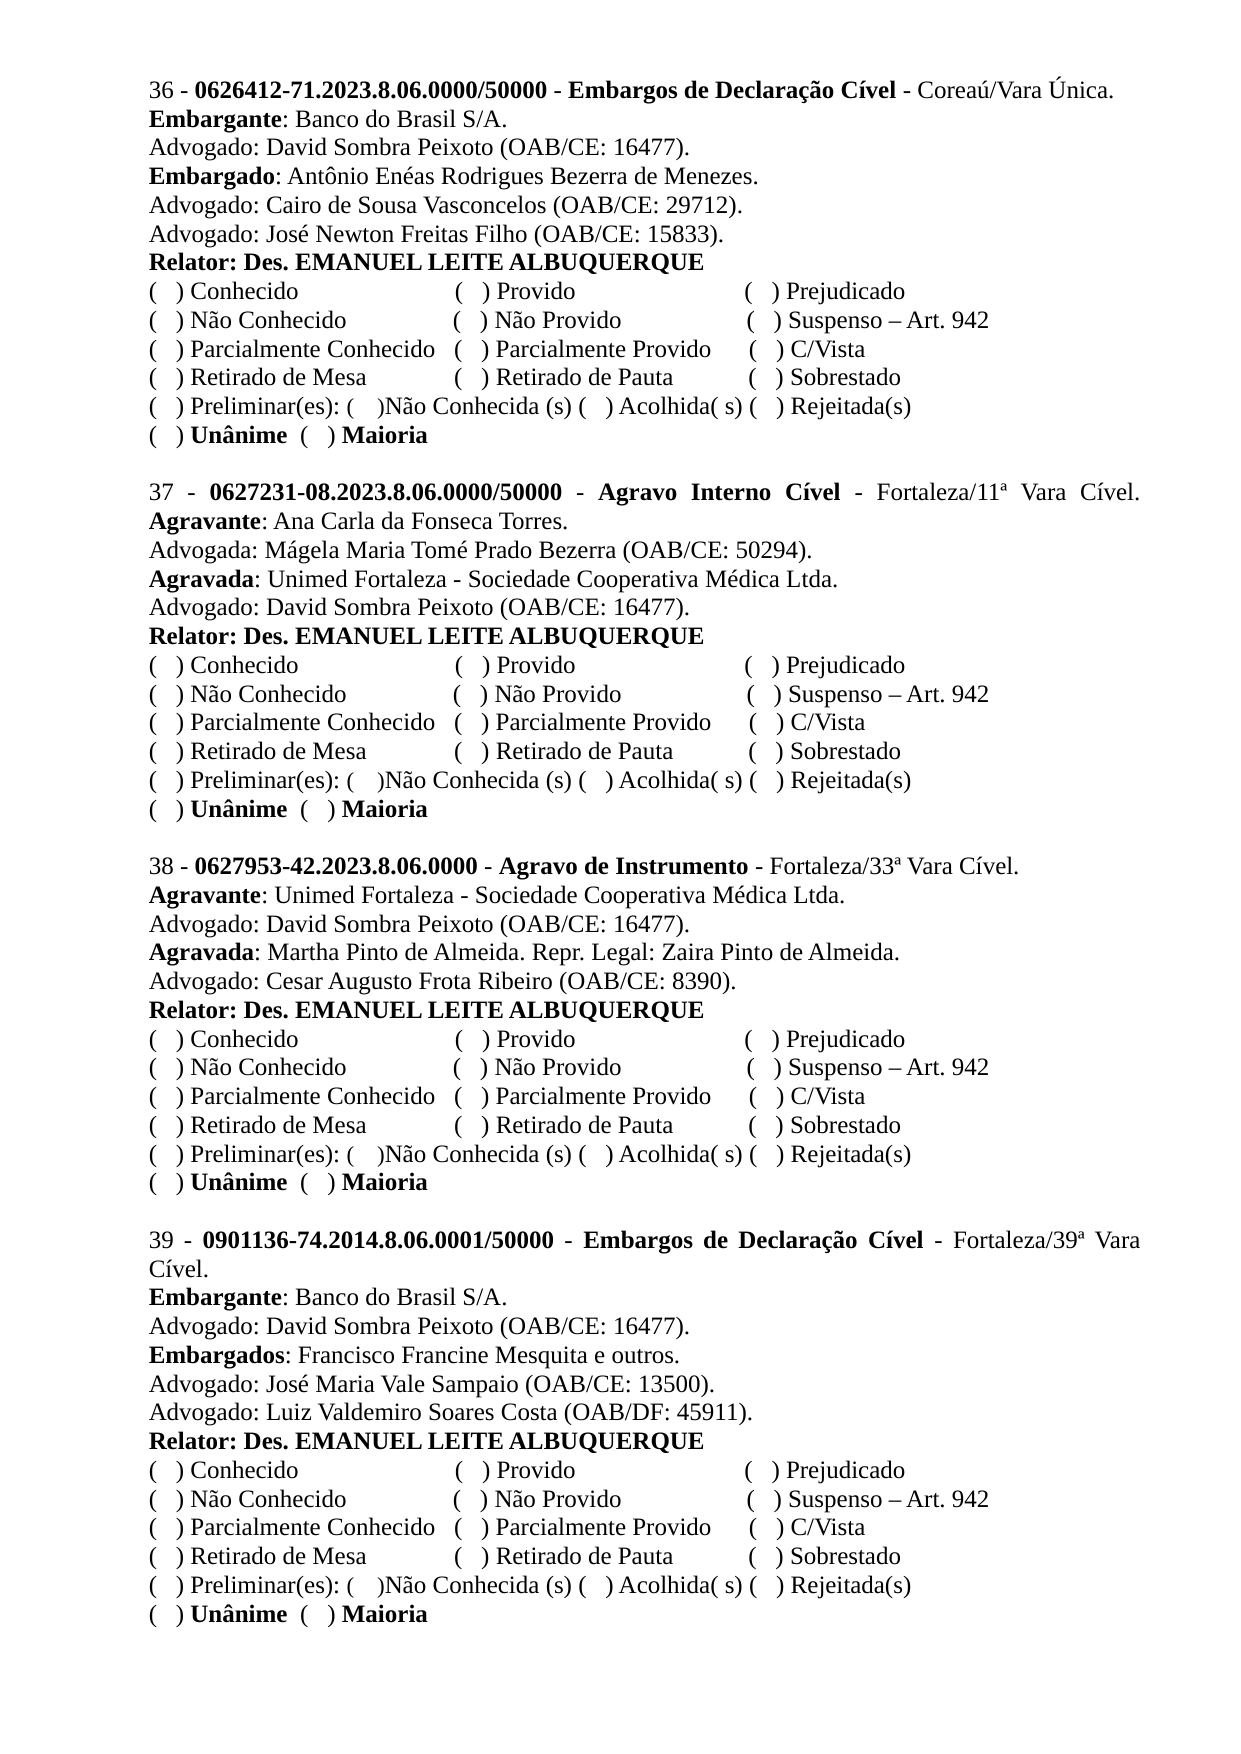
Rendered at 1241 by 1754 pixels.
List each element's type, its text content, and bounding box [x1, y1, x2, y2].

text ( ) Retirado de Mesa ( ) Retirado de Pauta ( ) Sobrestado [148, 736, 1158, 765]
text Embargado: Antônio Enéas Rodrigues Bezerra de Menezes. [148, 161, 1141, 190]
text Relator: Des. EMANUEL LEITE ALBUQUERQUE [148, 247, 1141, 276]
text ( ) Unânime ( ) Maioria [148, 1599, 1158, 1627]
text ( ) Conhecido ( ) Provido ( ) Prejudicado [148, 1455, 1141, 1484]
text ( ) Parcialmente Conhecido ( ) Parcialmente Provido ( ) C/Vista [148, 334, 1158, 362]
text ( ) Não Conhecido ( ) Não Provido ( ) Suspenso – Art. 942 [148, 679, 1158, 707]
text ( ) Conhecido ( ) Provido ( ) Prejudicado [148, 276, 1141, 305]
text Agravada: Unimed Fortaleza - Sociedade Cooperativa Médica Ltda. [148, 564, 1141, 592]
text 36 - 0626412-71.2023.8.06.0000/50000 - Embargos de Declaração Cível - Coreaú/Vara Única. [148, 75, 1141, 104]
text Advogado: David Sombra Peixoto (OAB/CE: 16477). [148, 1311, 1141, 1340]
text ( ) Não Conhecido ( ) Não Provido ( ) Suspenso – Art. 942 [148, 1052, 1158, 1081]
text ( ) Unânime ( ) Maioria [148, 420, 1158, 449]
text Relator: Des. EMANUEL LEITE ALBUQUERQUE [148, 1426, 1141, 1455]
text ( ) Parcialmente Conhecido ( ) Parcialmente Provido ( ) C/Vista [148, 1081, 1158, 1110]
text ( ) Unânime ( ) Maioria [148, 1167, 1158, 1196]
text ( ) Parcialmente Conhecido ( ) Parcialmente Provido ( ) C/Vista [148, 1512, 1158, 1541]
text Advogado: David Sombra Peixoto (OAB/CE: 16477). [148, 592, 1141, 621]
text ( ) Preliminar(es): ( )Não Conhecida (s) ( ) Acolhida( s) ( ) Rejeitada(s) [148, 765, 1158, 794]
text Advogado: Cairo de Sousa Vasconcelos (OAB/CE: 29712). [148, 190, 1141, 219]
text ( ) Conhecido ( ) Provido ( ) Prejudicado [148, 1024, 1141, 1052]
text Advogado: José Maria Vale Sampaio (OAB/CE: 13500). [148, 1369, 1141, 1397]
text Embargante: Banco do Brasil S/A. [148, 1282, 1141, 1311]
text Advogado: Cesar Augusto Frota Ribeiro (OAB/CE: 8390). [148, 966, 1141, 995]
text Relator: Des. EMANUEL LEITE ALBUQUERQUE [148, 621, 1141, 650]
text Advogado: José Newton Freitas Filho (OAB/CE: 15833). [148, 219, 1141, 247]
text ( ) Conhecido ( ) Provido ( ) Prejudicado [148, 650, 1141, 679]
text Embargados: Francisco Francine Mesquita e outros. [148, 1340, 1141, 1369]
text ( ) Retirado de Mesa ( ) Retirado de Pauta ( ) Sobrestado [148, 1541, 1158, 1570]
text ( ) Não Conhecido ( ) Não Provido ( ) Suspenso – Art. 942 [148, 305, 1158, 334]
text Embargante: Banco do Brasil S/A. [148, 104, 1141, 132]
text ( ) Preliminar(es): ( )Não Conhecida (s) ( ) Acolhida( s) ( ) Rejeitada(s) [148, 1139, 1158, 1167]
text ( ) Retirado de Mesa ( ) Retirado de Pauta ( ) Sobrestado [148, 1110, 1158, 1139]
text Relator: Des. EMANUEL LEITE ALBUQUERQUE [148, 995, 1141, 1024]
text 38 - 0627953-42.2023.8.06.0000 - Agravo de Instrumento - Fortaleza/33ª Vara Cível. [148, 851, 1141, 880]
text Advogado: David Sombra Peixoto (OAB/CE: 16477). [148, 909, 1141, 937]
text ( ) Parcialmente Conhecido ( ) Parcialmente Provido ( ) C/Vista [148, 707, 1158, 736]
text Advogado: Luiz Valdemiro Soares Costa (OAB/DF: 45911). [148, 1397, 1141, 1426]
text ( ) Não Conhecido ( ) Não Provido ( ) Suspenso – Art. 942 [148, 1484, 1158, 1512]
text 39 - 0901136-74.2014.8.06.0001/50000 - Embargos de Declaração Cível - Fortaleza/39ª Vara Cível. [148, 1225, 1141, 1282]
text ( ) Preliminar(es): ( )Não Conhecida (s) ( ) Acolhida( s) ( ) Rejeitada(s) [148, 391, 1158, 420]
text Advogada: Mágela Maria Tomé Prado Bezerra (OAB/CE: 50294). [148, 535, 1141, 564]
text ( ) Preliminar(es): ( )Não Conhecida (s) ( ) Acolhida( s) ( ) Rejeitada(s) [148, 1570, 1158, 1599]
text ( ) Retirado de Mesa ( ) Retirado de Pauta ( ) Sobrestado [148, 362, 1158, 391]
text Agravante: Unimed Fortaleza - Sociedade Cooperativa Médica Ltda. [148, 880, 1141, 909]
text Agravada: Martha Pinto de Almeida. Repr. Legal: Zaira Pinto de Almeida. [148, 937, 1141, 966]
text ( ) Unânime ( ) Maioria [148, 794, 1158, 822]
text Advogado: David Sombra Peixoto (OAB/CE: 16477). [148, 132, 1141, 161]
text 37 - 0627231-08.2023.8.06.0000/50000 - Agravo Interno Cível - Fortaleza/11ª Vara Cível. Agravante: Ana Carla da Fonseca Torres. [148, 477, 1141, 535]
